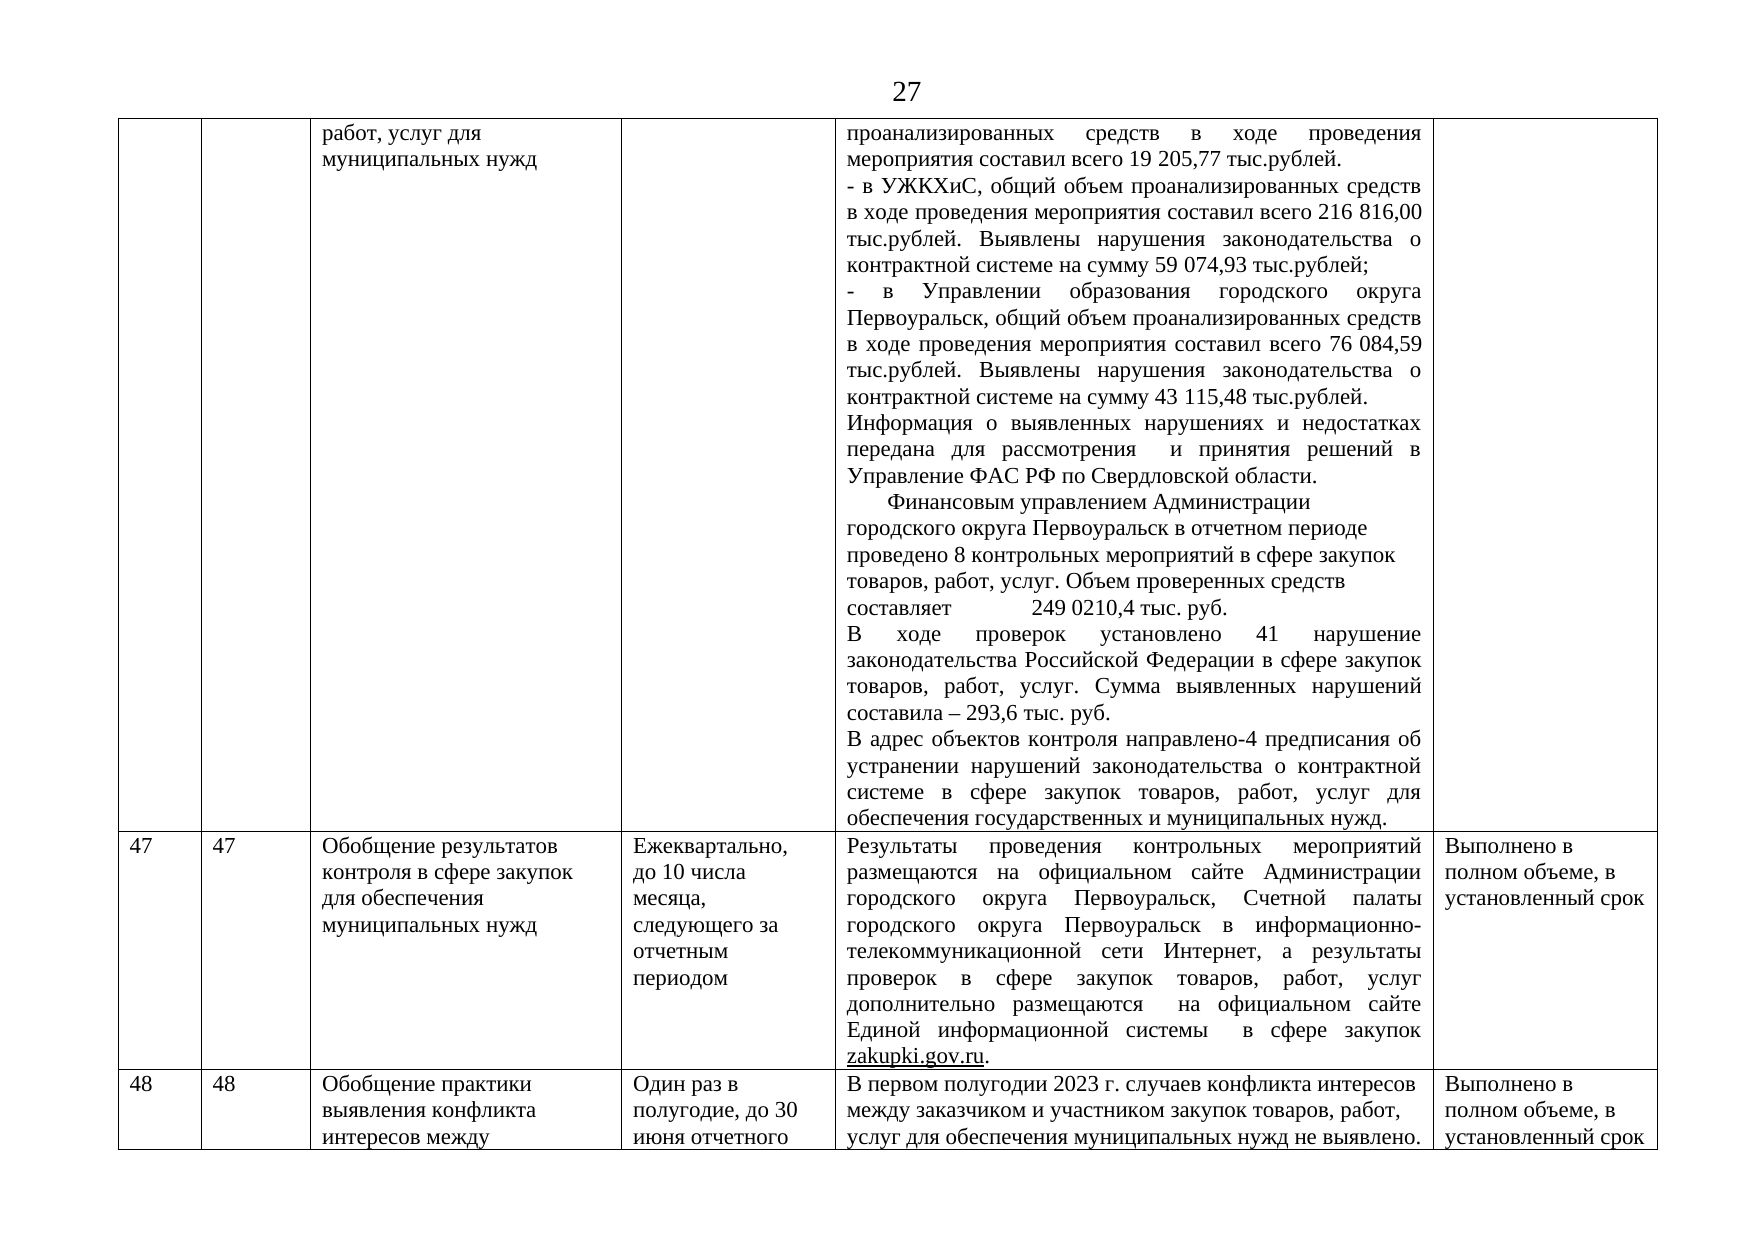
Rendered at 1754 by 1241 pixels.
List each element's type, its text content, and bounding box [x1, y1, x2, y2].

table_cell [1658, 831, 1663, 1069]
table_cell 47 [119, 832, 201, 1069]
table_cell Выполнено в полном объеме, в установленный срок [1434, 832, 1657, 1069]
table_cell В первом полугодии 2023 г. случаев конфликта интересов между заказчиком и участником закупок товаров, работ, услуг для обеспечения муниципальных нужд не выявлено. [836, 1070, 1433, 1149]
table_cell Обобщение практики выявления конфликта интересов между [311, 1070, 621, 1149]
table_cell [1658, 118, 1663, 831]
table_cell [119, 119, 201, 831]
table_cell Ежеквартально, до 10 числа месяца, следующего за отчетным периодом [622, 832, 835, 1069]
table_cell 48 [202, 1070, 310, 1149]
table_cell [622, 119, 835, 831]
table_cell работ, услуг для муниципальных нужд [311, 119, 621, 831]
table_cell Один раз в полугодие, до 30 июня отчетного [622, 1070, 835, 1149]
table_cell [1658, 1069, 1663, 1149]
table_cell Результаты проведения контрольных мероприятий размещаются на официальном сайте Администрации городского округа Первоуральск, Счетной палаты городского округа Первоуральск в информационно-телекоммуникационной сети Интернет, а результаты проверок в сфере закупок товаров, работ, услуг дополнительно размещаются на официальном сайте Единой информационной системы в сфере закупок zakupki.gov.ru. [836, 832, 1433, 1069]
table_cell Обобщение результатов контроля в сфере закупок для обеспечения муниципальных нужд [311, 832, 621, 1069]
table_cell 48 [119, 1070, 201, 1149]
table_cell [202, 119, 310, 831]
table_cell Выполнено в полном объеме, в установленный срок [1434, 1070, 1657, 1149]
table_cell [1434, 119, 1657, 831]
table_cell проанализированных средств в ходе проведения мероприятия составил всего 19 205,77 тыс.рублей. - в УЖКХиС, общий объем проанализированных средств в ходе проведения мероприятия составил всего 216 816,00 тыс.рублей. Выявлены нарушения законодательства о контрактной системе на сумму 59 074,93 тыс.рублей; - в Управлении образования городского округа Первоуральск, общий объем проанализированных средств в ходе проведения мероприятия составил всего 76 084,59 тыс.рублей. Выявлены нарушения законодательства о контрактной системе на сумму 43 115,48 тыс.рублей. Информация о выявленных нарушениях и недостатках передана для рассмотрения и принятия решений в Управление ФАС РФ по Свердловской области. Финансовым управлением Администрации городского округа Первоуральск в отчетном периоде проведено 8 контрольных мероприятий в сфере закупок товаров, работ, услуг. Объем проверенных средств составляет 249 0210,4 тыс. руб. В ходе проверок установлено 41 нарушение законодательства Российской Федерации в сфере закупок товаров, работ, услуг. Сумма выявленных нарушений составила – 293,6 тыс. руб. В адрес объектов контроля направлено-4 предписания об устранении нарушений законодательства о контрактной системе в сфере закупок товаров, работ, услуг для обеспечения государственных и муниципальных нужд. [836, 119, 1433, 831]
table_cell 47 [202, 832, 310, 1069]
